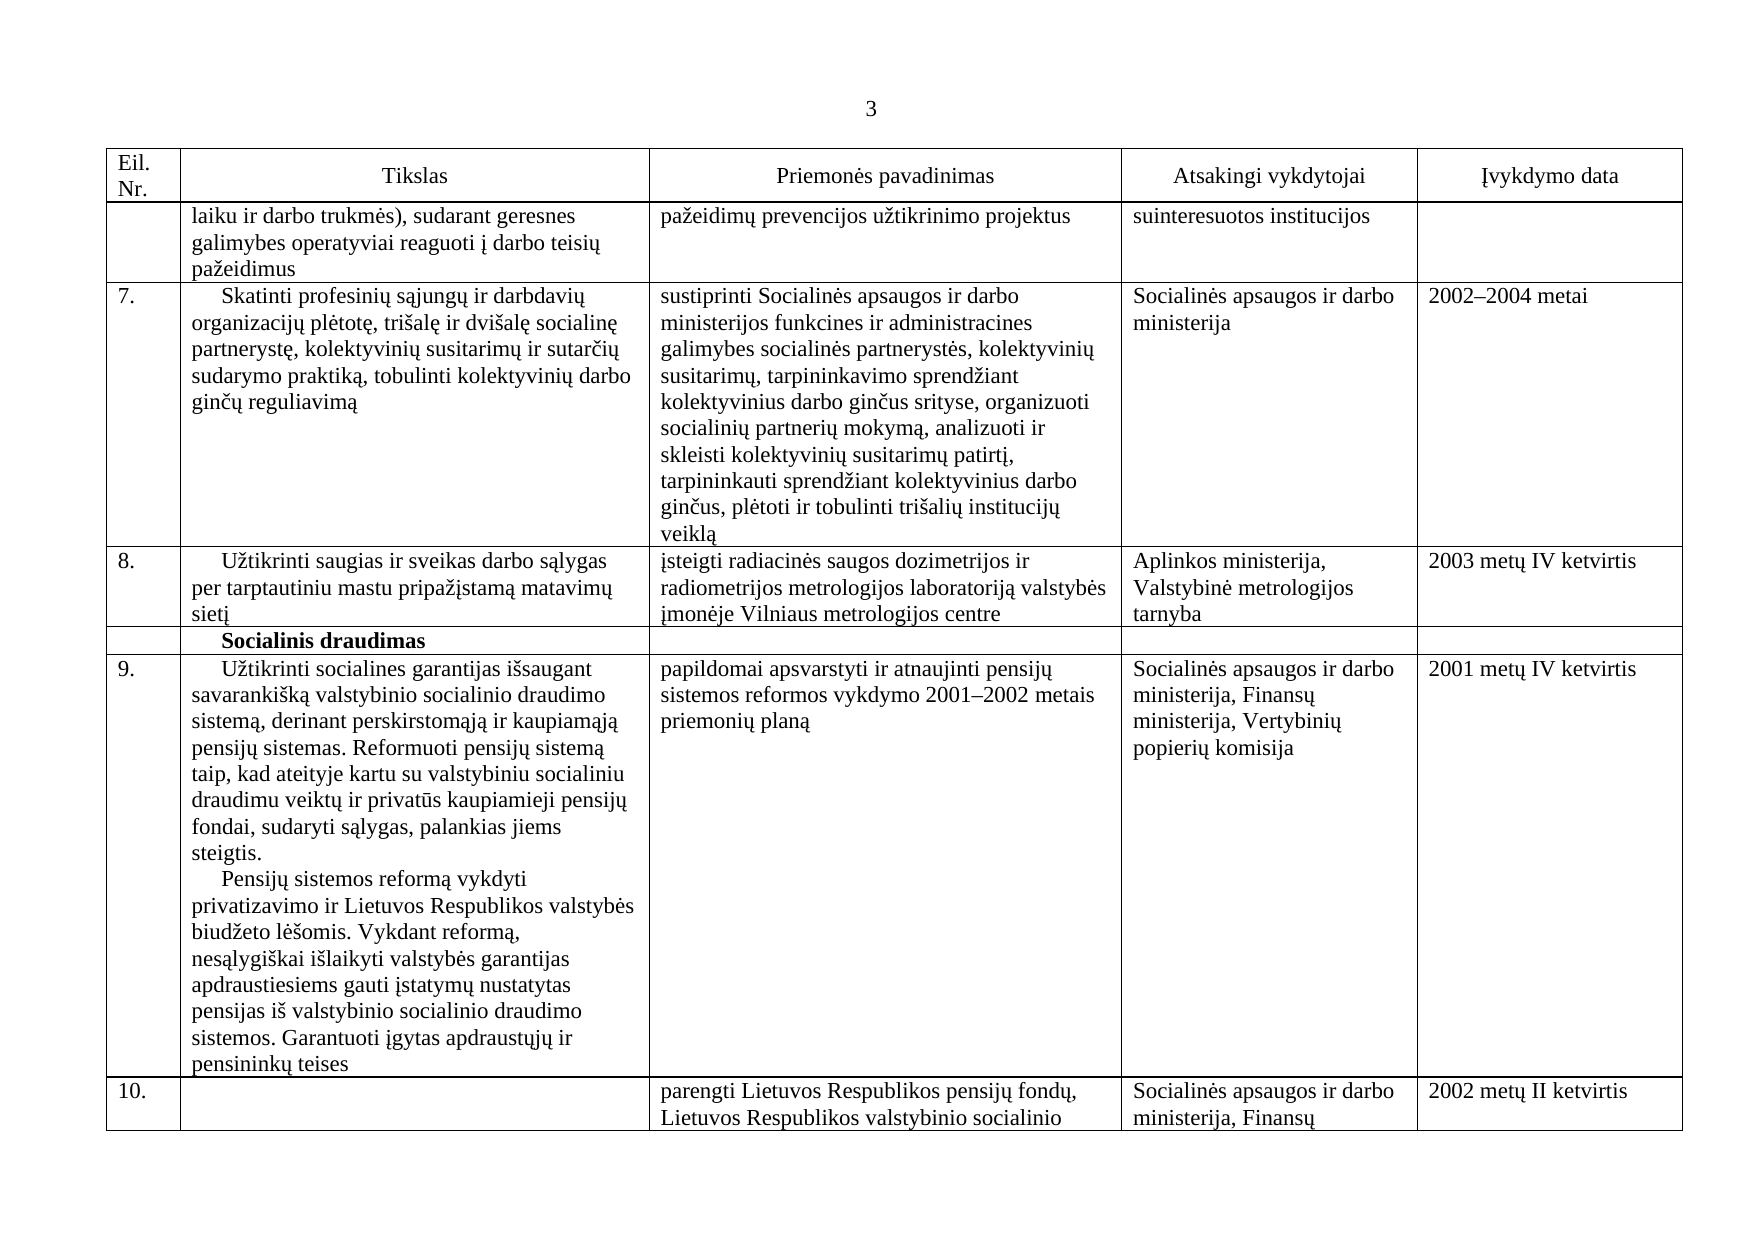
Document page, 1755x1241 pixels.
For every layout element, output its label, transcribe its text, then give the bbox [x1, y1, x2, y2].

table_header Priemonės pavadinimas [650, 149, 1121, 201]
table_cell parengti Lietuvos Respublikos pensijų fondų, Lietuvos Respublikos valstybinio socialinio [650, 1078, 1121, 1130]
table_cell Socialinės apsaugos ir darbo ministerija, Finansų ministerija, Vertybinių popierių komisija [1122, 655, 1417, 1076]
table_cell [107, 547, 180, 626]
table_cell [1418, 627, 1682, 654]
table_cell [107, 627, 180, 654]
table_cell Socialinės apsaugos ir darbo ministerija, Finansų [1122, 1078, 1417, 1130]
table_cell Užtikrinti saugias ir sveikas darbo sąlygas per tarptautiniu mastu pripažįstamą matavimų sietį [181, 547, 649, 626]
table_cell 2001 metų IV ketvirtis [1418, 655, 1682, 1076]
table_cell [181, 1078, 649, 1130]
table_cell [107, 655, 180, 1076]
table_cell [107, 283, 180, 546]
table_cell [107, 1078, 180, 1130]
table_cell 2003 metų IV ketvirtis [1418, 547, 1682, 626]
table_cell 2002–2004 metai [1418, 283, 1682, 546]
table_cell įsteigti radiacinės saugos dozimetrijos ir radiometrijos metrologijos laboratoriją valstybės įmonėje Vilniaus metrologijos centre [650, 547, 1121, 626]
table_cell Užtikrinti socialines garantijas išsaugant savarankišką valstybinio socialinio draudimo sistemą, derinant perskirstomąją ir kaupiamąją pensijų sistemas. Reformuoti pensijų sistemą taip, kad ateityje kartu su valstybiniu socialiniu draudimu veiktų ir privatūs kaupiamieji pensijų fondai, sudaryti sąlygas, palankias jiems steigtis. Pensijų sistemos reformą vykdyti privatizavimo ir Lietuvos Respublikos valstybės biudžeto lėšomis. Vykdant reformą, nesąlygiškai išlaikyti valstybės garantijas apdraustiesiems gauti įstatymų nustatytas pensijas iš valstybinio socialinio draudimo sistemos. Garantuoti įgytas apdraustųjų ir pensininkų teises [181, 655, 649, 1076]
table_header Įvykdymo data [1418, 149, 1682, 201]
table_cell Socialinis draudimas [181, 627, 649, 654]
table_cell laiku ir darbo trukmės), sudarant geresnes galimybes operatyviai reaguoti į darbo teisių pažeidimus [181, 203, 649, 282]
table_cell [1418, 203, 1682, 282]
table_cell papildomai apsvarstyti ir atnaujinti pensijų sistemos reformos vykdymo 2001–2002 metais priemonių planą [650, 655, 1121, 1076]
table_cell Aplinkos ministerija, Valstybinė metrologijos tarnyba [1122, 547, 1417, 626]
table_cell [107, 203, 180, 282]
table_cell pažeidimų prevencijos užtikrinimo projektus [650, 203, 1121, 282]
table_header Atsakingi vykdytojai [1122, 149, 1417, 201]
table_cell [1122, 627, 1417, 654]
table_header Eil. Nr. [107, 149, 180, 201]
table_cell suinteresuotos institucijos [1122, 203, 1417, 282]
table_cell Skatinti profesinių sąjungų ir darbdavių organizacijų plėtotę, trišalę ir dvišalę socialinę partnerystę, kolektyvinių susitarimų ir sutarčių sudarymo praktiką, tobulinti kolektyvinių darbo ginčų reguliavimą [181, 283, 649, 546]
table_cell 2002 metų II ketvirtis [1418, 1078, 1682, 1130]
table_cell Socialinės apsaugos ir darbo ministerija [1122, 283, 1417, 546]
table_cell [650, 627, 1121, 654]
table_cell sustiprinti Socialinės apsaugos ir darbo ministerijos funkcines ir administracines galimybes socialinės partnerystės, kolektyvinių susitarimų, tarpininkavimo sprendžiant kolektyvinius darbo ginčus srityse, organizuoti socialinių partnerių mokymą, analizuoti ir skleisti kolektyvinių susitarimų patirtį, tarpininkauti sprendžiant kolektyvinius darbo ginčus, plėtoti ir tobulinti trišalių institucijų veiklą [650, 283, 1121, 546]
table_header Tikslas [181, 149, 649, 201]
